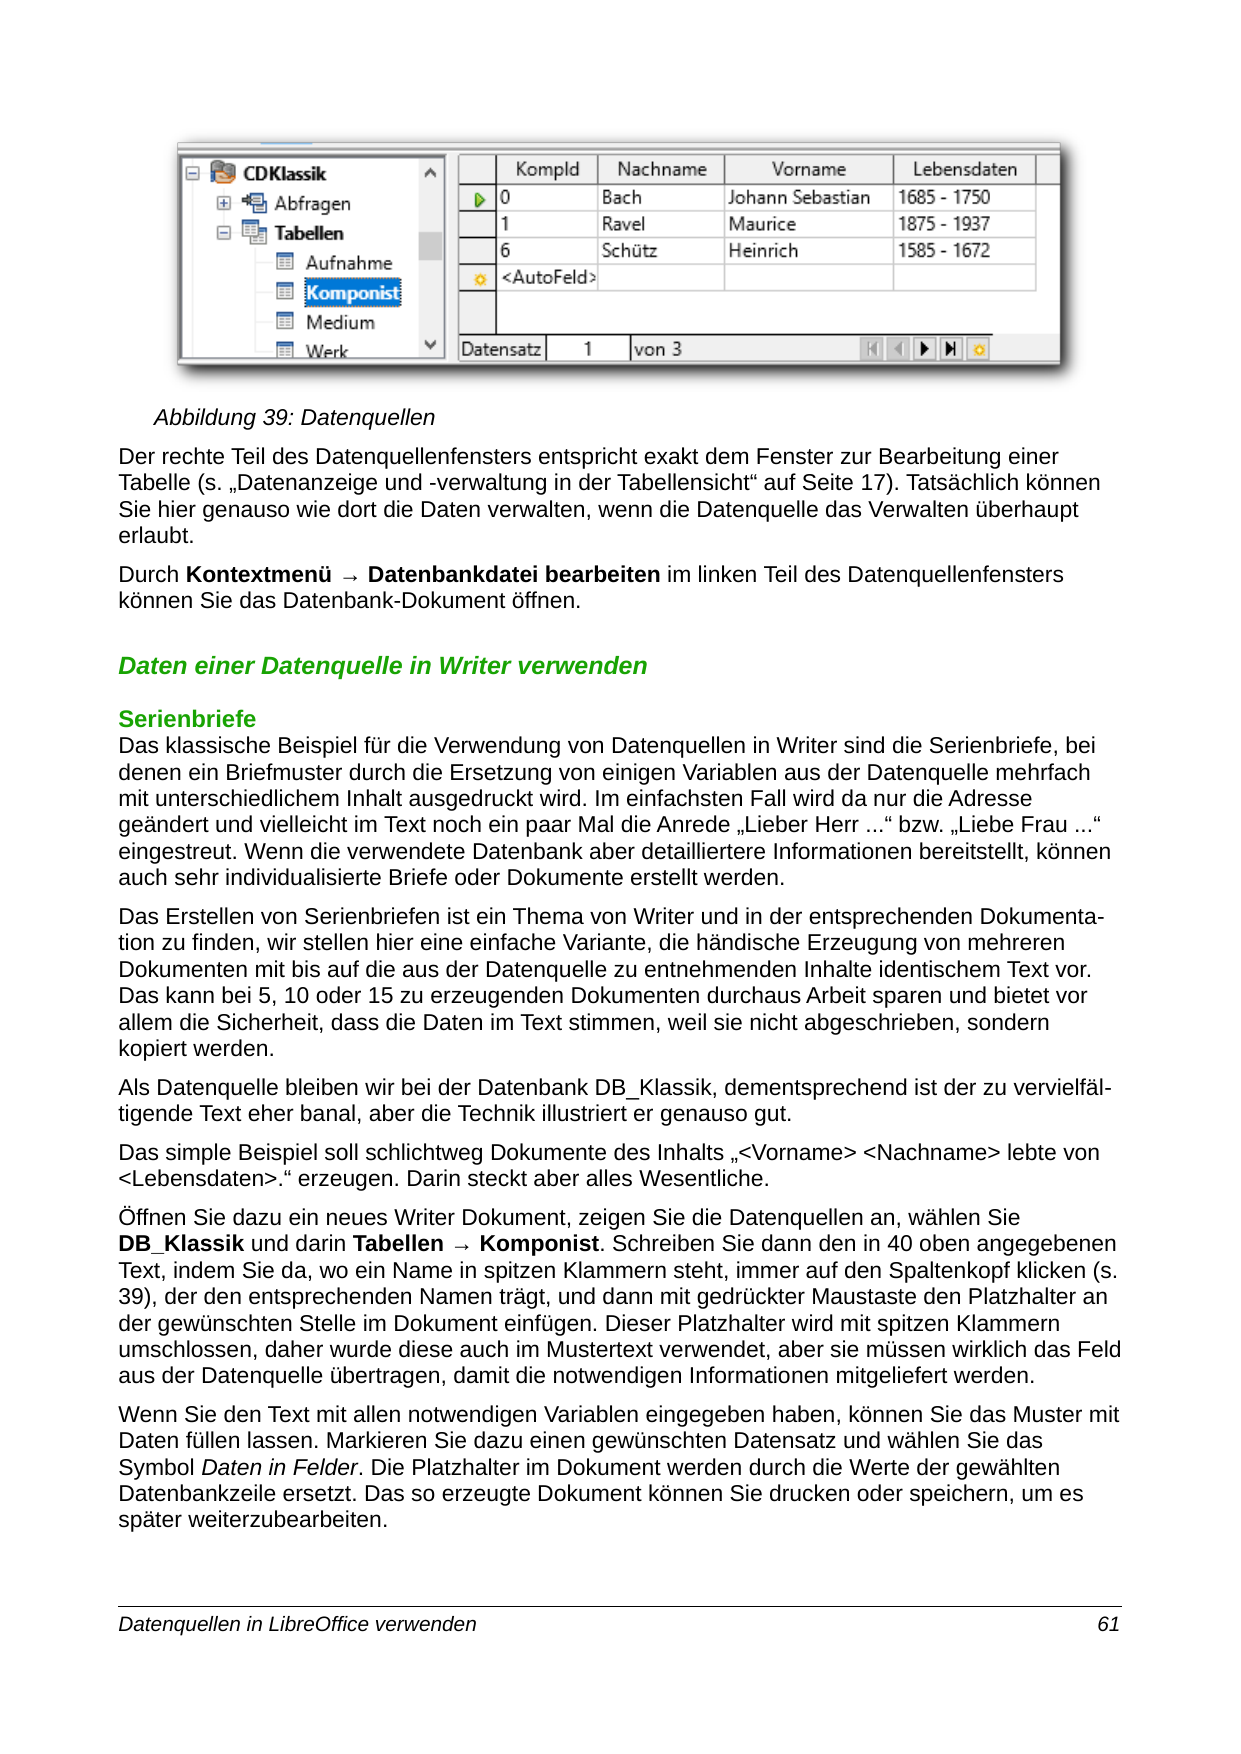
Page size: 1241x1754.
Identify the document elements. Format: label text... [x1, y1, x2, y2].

subtitle Serienbriefe [118, 705, 1122, 732]
text Öffnen Sie dazu ein neues Writer Dokument, zeigen Sie die Datenquellen an, wählen Sie DB_Klassik und darin Tabellen → Komponist. Schreiben Sie dann den in Abbildung 40 oben angegebenen Text, indem Sie da, wo ein Name in spitzen Klammern steht, immer auf den Spalten­kopf klicken (s. Abbildung 39), der den entsprechenden Namen trägt, und dann mit gedrückter Maustaste den Platzhalter an der gewünschten Stelle im Dokument einfügen. Dieser Platzhalter wird mit spitzen Klammern umschlossen, daher wurde diese auch im Mustertext verwendet, aber sie müssen wirklich das Feld aus der Datenquelle übertragen, damit die notwendigen Informatio­nen mitgeliefert werden. [118, 1204, 1122, 1388]
text Als Datenquelle bleiben wir bei der Datenbank DB_Klassik, dementsprechend ist der zu vervielfäl­tigende Text eher banal, aber die Technik illustriert er genauso gut. [118, 1074, 1122, 1126]
text Das simple Beispiel soll schlichtweg Dokumente des Inhalts „<Vorname> <Nachname> lebte von <Lebensdaten>.“ erzeugen. Darin steckt aber alles Wesentliche. [118, 1139, 1122, 1192]
text Durch Kontextmenü → Datenbankdatei bearbeiten im linken Teil des Datenquellenfensters können Sie das Datenbank-Dokument öffnen. [118, 561, 1122, 613]
subtitle Daten einer Datenquelle in Writer verwenden [118, 651, 1122, 680]
text Wenn Sie den Text mit allen notwendigen Variablen eingegeben haben, können Sie das Muster mit Daten füllen lassen. Markieren Sie dazu einen gewünschten Datensatz und wählen Sie das Symbol Daten in Felder. Die Platzhalter im Dokument werden durch die Werte der gewählten Datenbankzeile ersetzt. Das so erzeugte Dokument können Sie drucken oder speichern, um es später weiterzubearbeiten. [118, 1401, 1122, 1533]
picture [153, 118, 1087, 392]
text Das Erstellen von Serienbriefen ist ein Thema von Writer und in der entsprechenden Dokumenta­tion zu finden, wir stellen hier eine einfache Variante, die händische Erzeugung von mehreren Dokumenten mit bis auf die aus der Datenquelle zu entnehmenden Inhalte identischem Text vor. Das kann bei 5, 10 oder 15 zu erzeugenden Dokumenten durchaus Arbeit sparen und bietet vor allem die Sicherheit, dass die Daten im Text stimmen, weil sie nicht abgeschrieben, sondern kopiert werden. [118, 903, 1122, 1061]
text Abbildung 39: Datenquellen [154, 404, 1086, 430]
text Das klassische Beispiel für die Verwendung von Datenquellen in Writer sind die Serienbriefe, bei denen ein Briefmuster durch die Ersetzung von einigen Variablen aus der Datenquelle mehrfach mit unterschiedlichem Inhalt ausgedruckt wird. Im einfachsten Fall wird da nur die Adresse geändert und vielleicht im Text noch ein paar Mal die Anrede „Lieber Herr ...“ bzw. „Liebe Frau ...“ eingestreut. Wenn die verwendete Datenbank aber detailliertere Informationen bereitstellt, können auch sehr individualisierte Briefe oder Dokumente erstellt werden. [118, 732, 1122, 891]
text Der rechte Teil des Datenquellenfensters entspricht exakt dem Fenster zur Bearbeitung einer Tabelle (s. „Datenanzeige und -verwaltung in der Tabellensicht“ auf Seite 17). Tatsächlich können Sie hier genauso wie dort die Daten verwalten, wenn die Datenquelle das Verwalten überhaupt erlaubt. [118, 443, 1122, 548]
